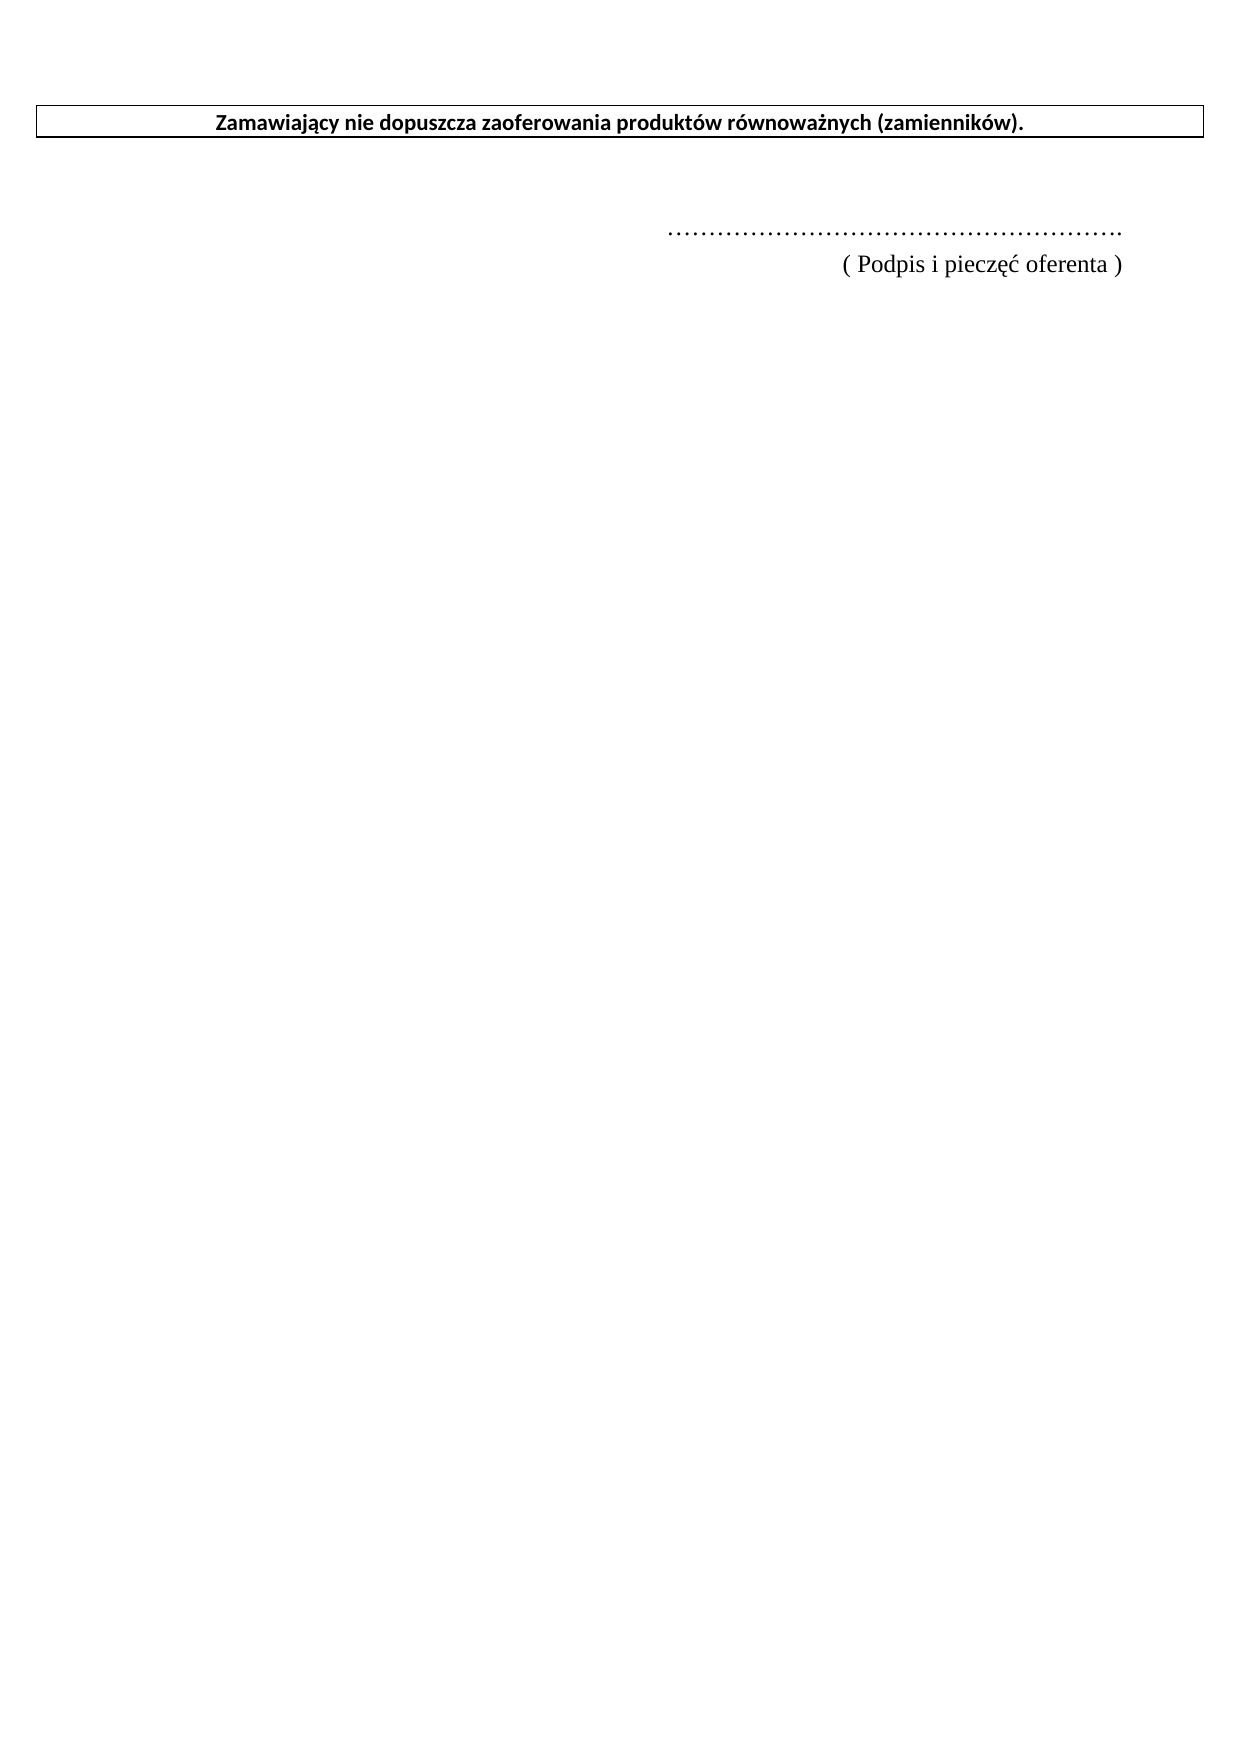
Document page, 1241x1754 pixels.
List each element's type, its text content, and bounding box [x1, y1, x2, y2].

table_cell [756, 74, 868, 105]
table_cell [991, 74, 1081, 105]
table_cell [647, 74, 756, 105]
table_cell [541, 74, 647, 105]
table_cell [1081, 74, 1203, 105]
text ( Podpis i pieczęć oferenta ) [193, 249, 1122, 277]
text ………………………………………………. [487, 212, 1122, 240]
table_cell [81, 74, 541, 105]
table_cell Zamawiający nie dopuszcza zaoferowania produktów równoważnych (zamienników). [37, 106, 1203, 136]
table_cell [868, 74, 991, 105]
table_cell [37, 74, 81, 105]
